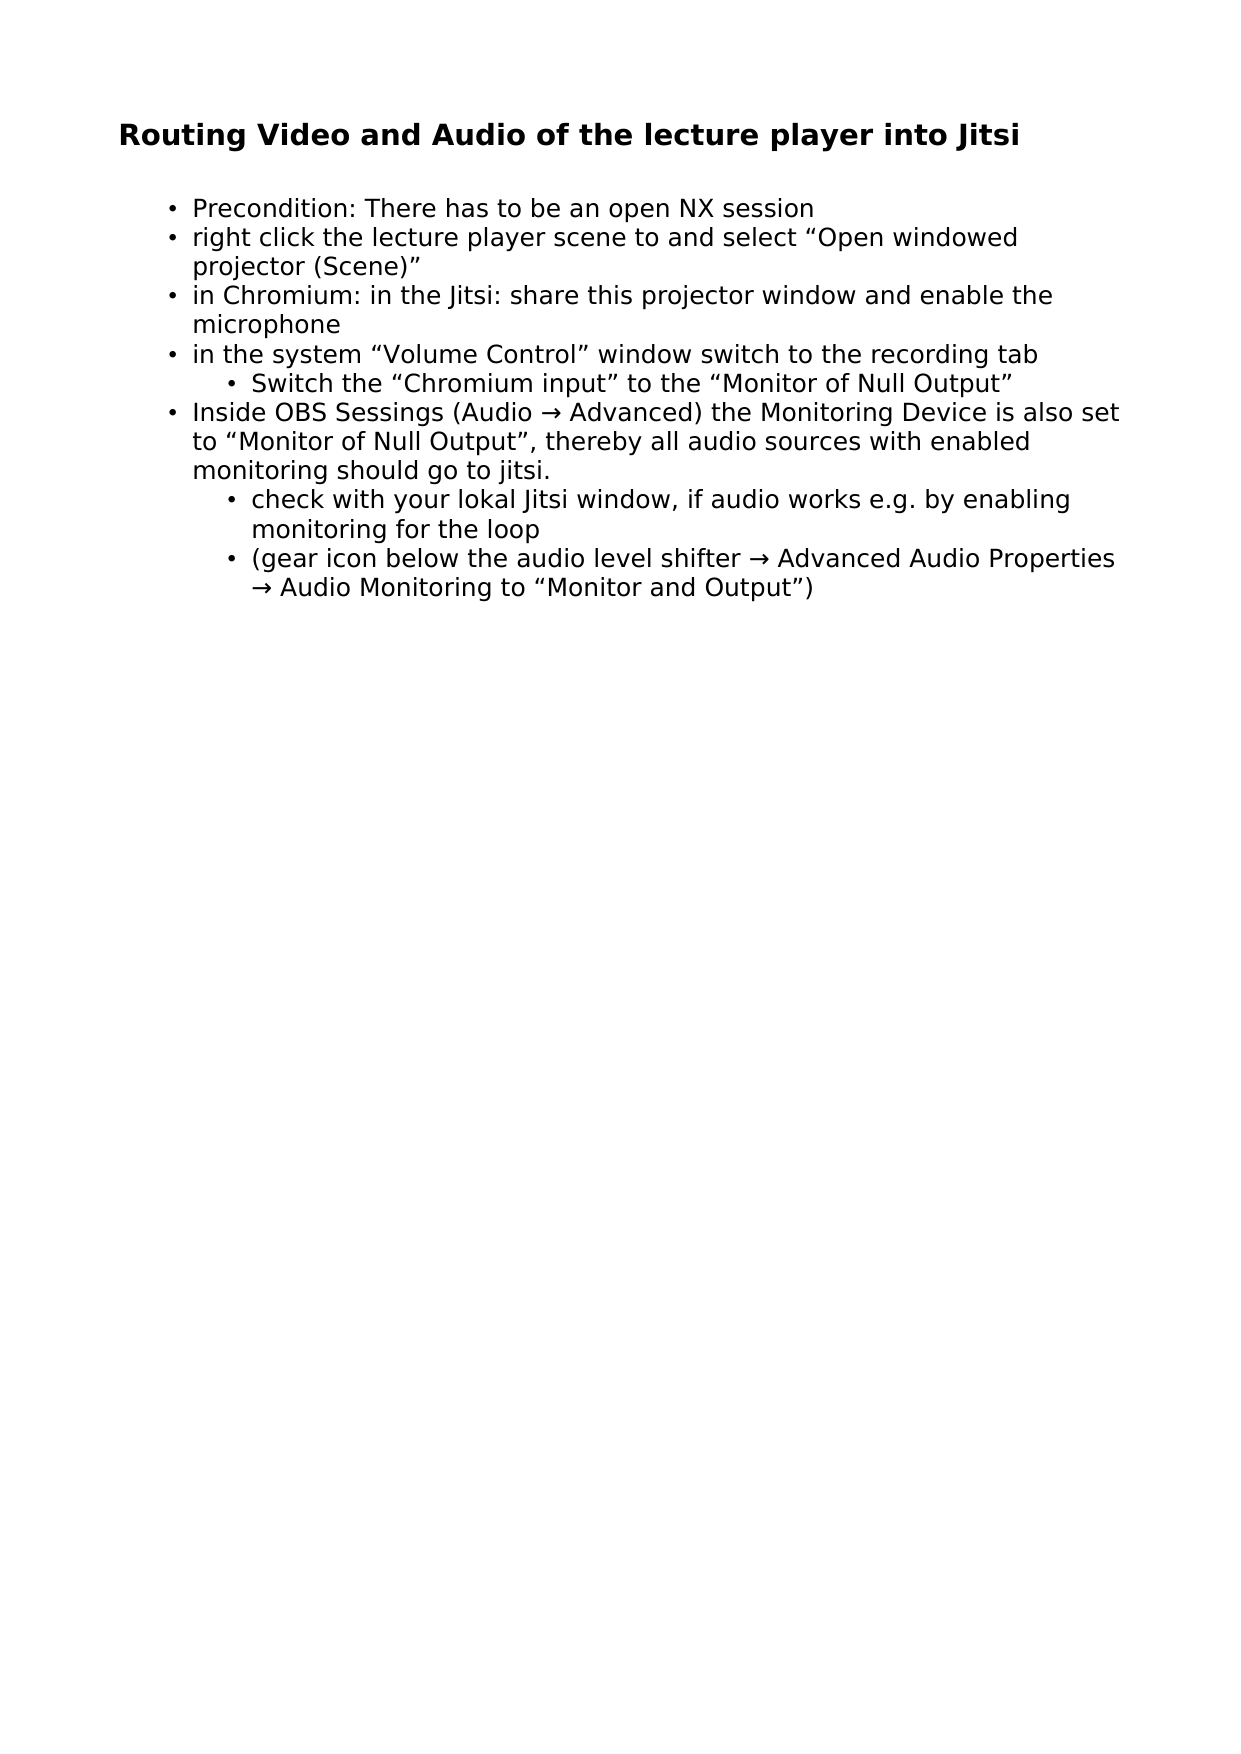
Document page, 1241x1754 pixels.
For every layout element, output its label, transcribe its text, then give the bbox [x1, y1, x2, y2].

list (gear icon below the audio level shifter → Advanced Audio Properties → Audio Monitoring to “Monitor and Output”) [236, 544, 1122, 602]
subtitle Routing Video and Audio of the lecture player into Jitsi [118, 118, 1122, 152]
list right click the lecture player scene to and select “Open windowed projector (Scene)” [177, 223, 1122, 282]
list in the system “Volume Control” window switch to the recording tab [177, 340, 1122, 369]
list check with your lokal Jitsi window, if audio works e.g. by enabling monitoring for the loop [236, 486, 1122, 544]
list Precondition: There has to be an open NX session [177, 194, 1122, 223]
list Switch the “Chromium input” to the “Monitor of Null Output” [236, 369, 1122, 398]
list Inside OBS Sessings (Audio → Advanced) the Monitoring Device is also set to “Monitor of Null Output”, thereby all audio sources with enabled monitoring should go to jitsi. [177, 398, 1122, 486]
list in Chromium: in the Jitsi: share this projector window and enable the microphone [177, 282, 1122, 340]
